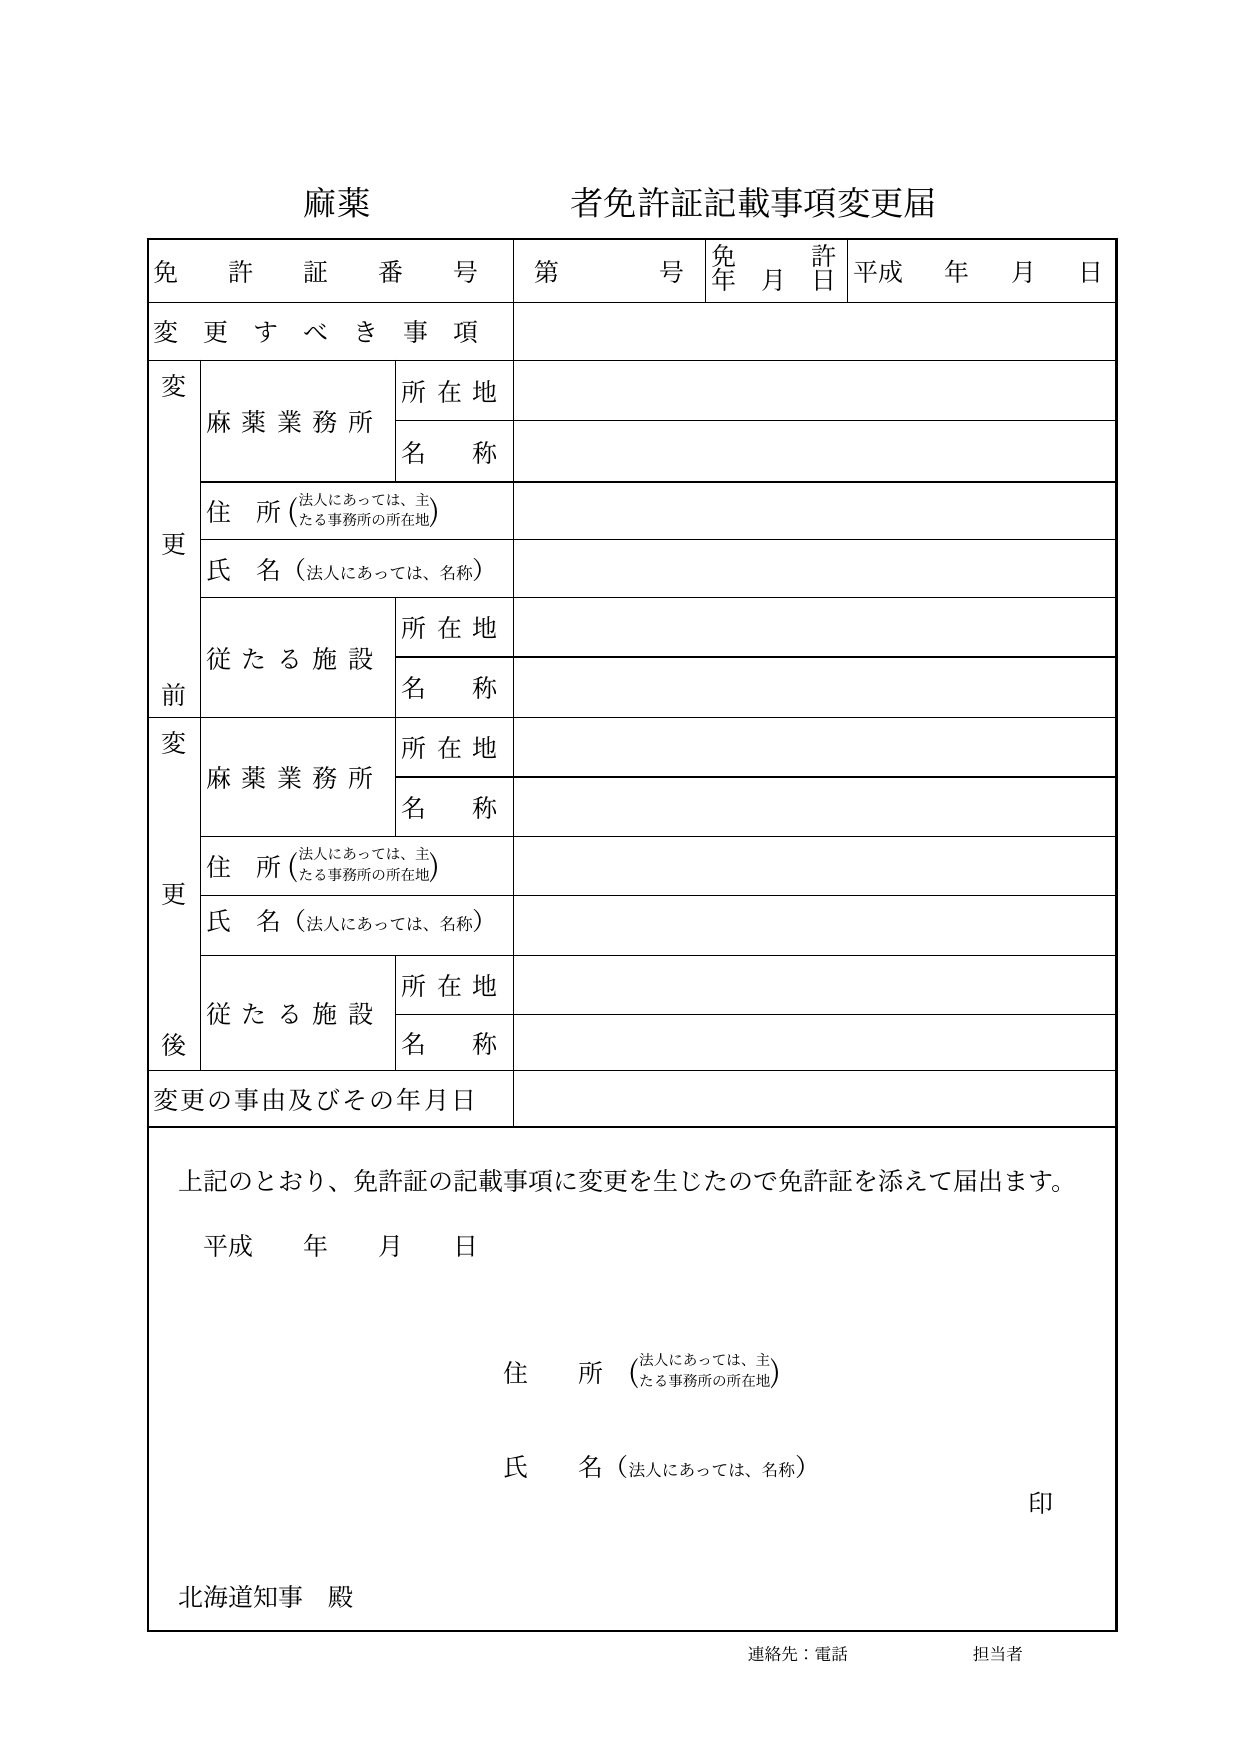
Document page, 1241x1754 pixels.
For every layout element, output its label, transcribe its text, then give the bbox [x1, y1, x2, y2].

table_cell [514, 1015, 1115, 1070]
table_cell 変更の事由及びその年月日 [149, 1071, 513, 1126]
table_cell 所在地 [396, 718, 513, 776]
table_header 平成年月日 [848, 240, 1115, 302]
table_cell [514, 540, 1115, 597]
table_cell [514, 1071, 1115, 1126]
table_cell 所在地 [396, 598, 513, 656]
table_cell [514, 361, 1115, 420]
table_cell 所在地 [396, 361, 513, 420]
table_cell [514, 483, 1115, 539]
table_cell [514, 778, 1115, 836]
table_cell 従たる施設 [201, 598, 395, 717]
text 連絡先：電話 担当者 [148, 1632, 1093, 1667]
table_cell 麻薬業務所 [201, 718, 395, 836]
table_cell 住 所 法人にあっては、主たる事務所の所在地 [201, 837, 513, 895]
table_cell 名 称 [396, 658, 513, 717]
table_cell 麻薬業務所 [201, 361, 395, 481]
table_cell 名 称 [396, 1015, 513, 1070]
table_cell 変 更 す べ き 事 項 [149, 303, 513, 359]
table_header 免 許 証 番 号 [149, 240, 513, 302]
table_cell 住 所 法人にあっては、主たる事務所の所在地 [201, 483, 513, 539]
table_cell 変 更 後 [149, 718, 200, 1070]
table_cell 氏 名（法人にあっては、名称） [201, 540, 513, 597]
table_cell 従たる施設 [201, 956, 395, 1070]
table_cell [514, 837, 1115, 895]
table_cell [514, 896, 1115, 954]
table_cell [514, 303, 1115, 359]
table_cell 氏 名（法人にあっては、名称） [201, 896, 513, 954]
table_cell [514, 421, 1115, 481]
table_cell 名 称 [396, 421, 513, 481]
table_cell [514, 718, 1115, 776]
table_cell 名 称 [396, 778, 513, 836]
table_cell 変 更 前 [149, 361, 200, 717]
table_cell [514, 598, 1115, 656]
table_cell 上記のとおり、免許証の記載事項に変更を生じたので免許証を添えて届出ます。 平成 年 月 日 住 所 法人にあっては、主たる事務所の所在地 氏 名（法人にあっては、名称） 印 北海道知事 殿 [149, 1128, 1115, 1629]
table_header 第 号 [514, 240, 705, 302]
table_cell [514, 658, 1115, 717]
text 麻薬 者免許証記載事項変更届 [148, 177, 1093, 225]
table_header 免 許 年 月 日 [706, 240, 847, 302]
table_cell 所在地 [396, 956, 513, 1014]
table_cell [514, 956, 1115, 1014]
